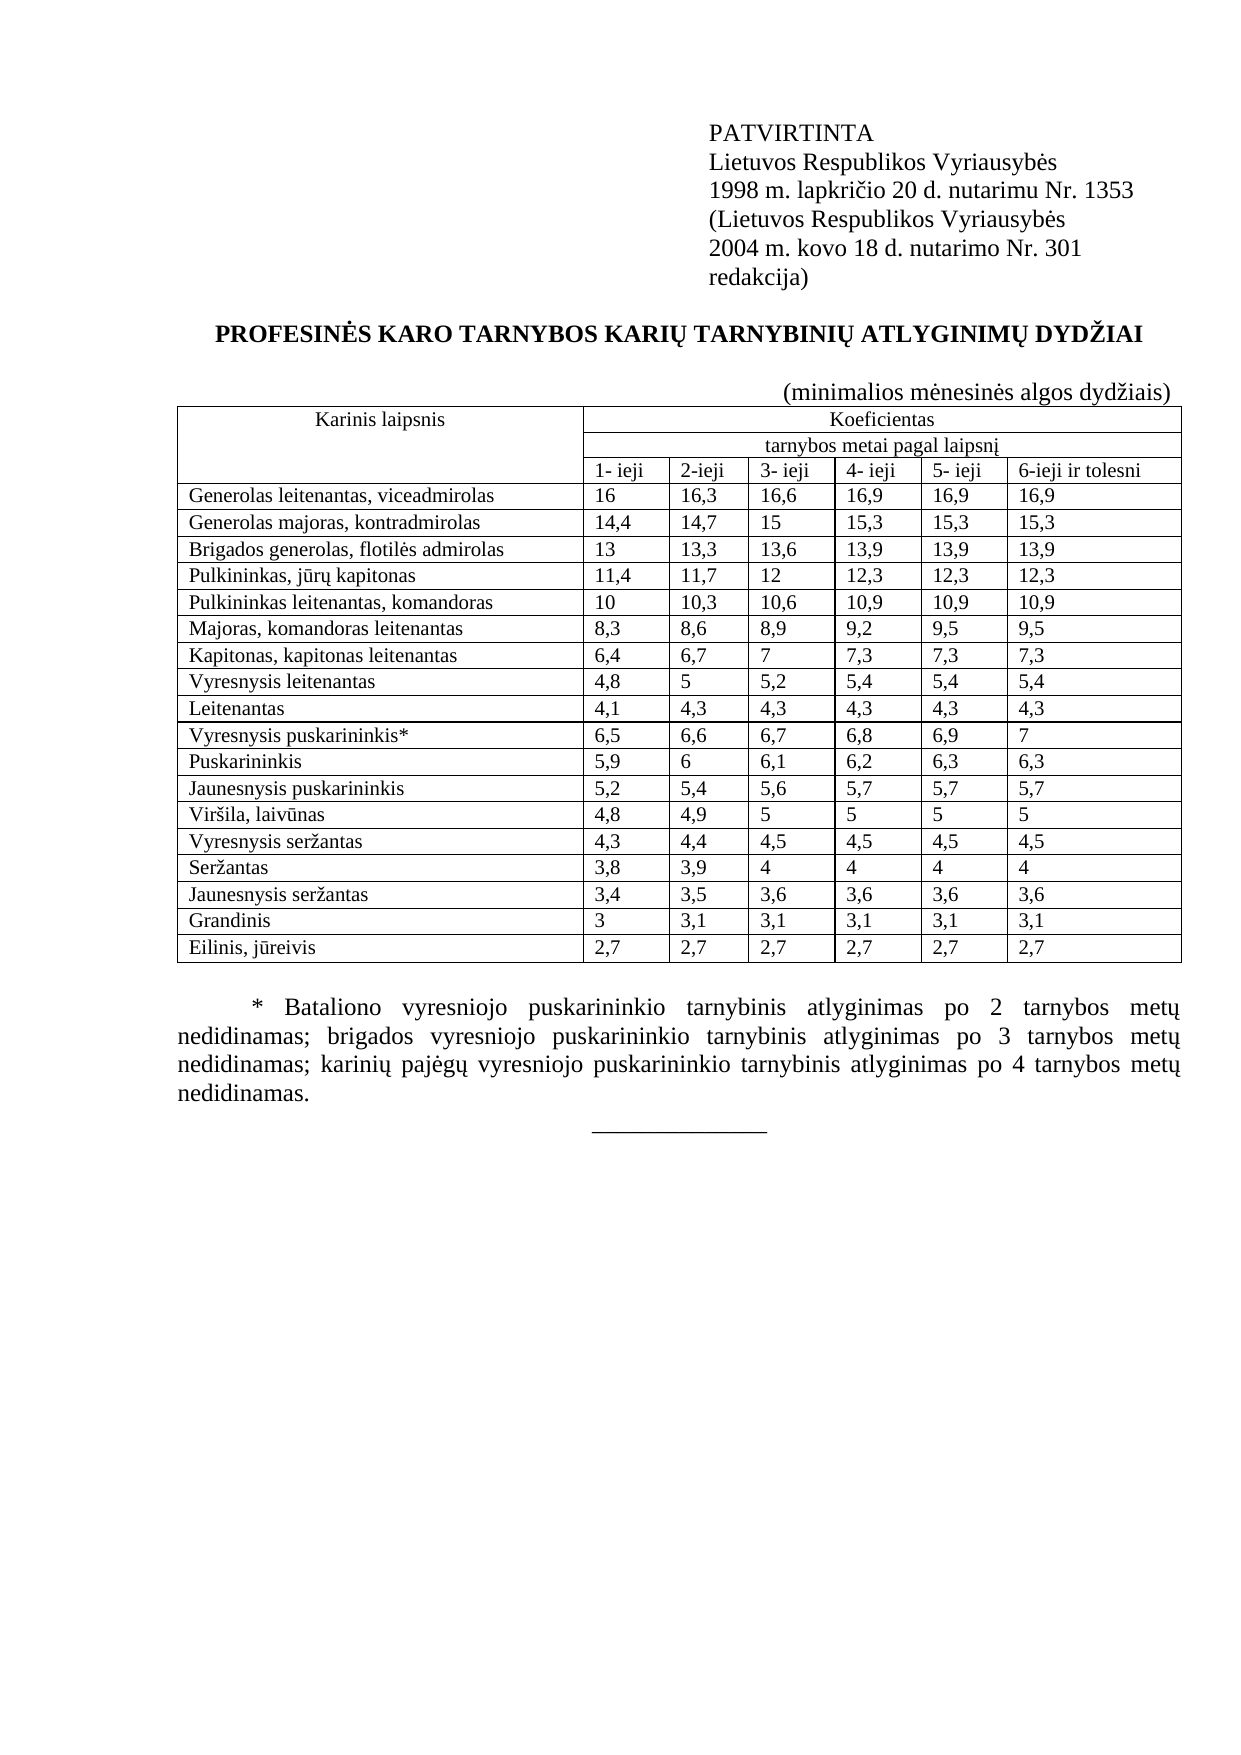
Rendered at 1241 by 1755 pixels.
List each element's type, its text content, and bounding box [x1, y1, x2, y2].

table_cell Vyresnysis seržantas [178, 829, 583, 854]
table_cell 16,3 [670, 484, 748, 509]
table_cell 4,5 [749, 829, 834, 854]
table_cell 4,3 [922, 696, 1007, 721]
table_cell 3 [584, 909, 669, 934]
table_cell 3,1 [670, 909, 748, 934]
table_cell 4,1 [584, 696, 669, 721]
table_cell 16,6 [749, 484, 834, 509]
table_cell 4,3 [584, 829, 669, 854]
table_cell 4,3 [836, 696, 921, 721]
table_cell 5,4 [836, 669, 921, 695]
table_cell 2,7 [1008, 935, 1181, 962]
text * Bataliono vyresniojo puskarininkio tarnybinis atlyginimas po 2 tarnybos metų nedidinamas; brigados vyresniojo puskarininkio tarnybinis atlyginimas po 3 tarnybos metų nedidinamas; karinių pajėgų vyresniojo puskarininkio tarnybinis atlyginimas po 4 tarnybos metų nedidinamas. [177, 992, 1181, 1107]
table_cell 2-ieji [670, 458, 748, 482]
table_cell Jaunesnysis seržantas [178, 882, 583, 907]
table_cell 4 [922, 855, 1007, 881]
table_cell Kapitonas, kapitonas leitenantas [178, 643, 583, 668]
table_cell 12 [749, 563, 834, 589]
table_cell Vyresnysis leitenantas [178, 669, 583, 695]
table_cell 4 [1008, 855, 1181, 881]
table_cell 5 [1008, 802, 1181, 828]
table_cell 2,7 [749, 935, 834, 962]
table_cell 6-ieji ir tolesni [1008, 458, 1181, 482]
table_cell 6,3 [922, 749, 1007, 774]
table_cell Eilinis, jūreivis [178, 935, 583, 962]
table_cell 13,9 [922, 537, 1007, 562]
table_cell 5 [836, 802, 921, 828]
table_cell Pulkininkas leitenantas, komandoras [178, 590, 583, 615]
table_cell 13,9 [1008, 537, 1181, 562]
table_cell 1- ieji [584, 458, 669, 482]
table_cell 16,9 [922, 484, 1007, 509]
table_cell 2,7 [922, 935, 1007, 962]
table_cell 4,5 [922, 829, 1007, 854]
table_cell 5 [670, 669, 748, 695]
table_cell 4,3 [1008, 696, 1181, 721]
table_cell 4,9 [670, 802, 748, 828]
text (minimalios mėnesinės algos dydžiais) [177, 377, 1181, 406]
table_cell Brigados generolas, flotilės admirolas [178, 537, 583, 562]
table_cell 12,3 [836, 563, 921, 589]
table_cell 11,7 [670, 563, 748, 589]
table_cell tarnybos metai pagal laipsnį [584, 433, 1181, 457]
table_cell 6,5 [584, 723, 669, 748]
table_cell 16 [584, 484, 669, 509]
table_cell 4,5 [836, 829, 921, 854]
table_cell 3,1 [836, 909, 921, 934]
table_cell 5,7 [836, 776, 921, 801]
table_cell 12,3 [1008, 563, 1181, 589]
table_cell 3,6 [836, 882, 921, 907]
table_cell 7,3 [922, 643, 1007, 668]
table_cell 4,8 [584, 802, 669, 828]
table_cell 5 [922, 802, 1007, 828]
table_cell 13,6 [749, 537, 834, 562]
text PATVIRTINTA [709, 118, 1181, 147]
table_cell 7,3 [836, 643, 921, 668]
table_cell 8,3 [584, 616, 669, 642]
table_cell 7 [749, 643, 834, 668]
table_cell 6,4 [584, 643, 669, 668]
table_cell 15,3 [1008, 510, 1181, 536]
table_cell 13,9 [836, 537, 921, 562]
table_cell 15,3 [836, 510, 921, 536]
table_cell 2,7 [670, 935, 748, 962]
table_cell 4,3 [749, 696, 834, 721]
table_cell Leitenantas [178, 696, 583, 721]
table_cell 11,4 [584, 563, 669, 589]
table_cell Grandinis [178, 909, 583, 934]
table_cell 6 [670, 749, 748, 774]
table_cell 3,4 [584, 882, 669, 907]
table_header Karinis laipsnis [178, 407, 583, 482]
table_cell Pulkininkas, jūrų kapitonas [178, 563, 583, 589]
table_cell 3,1 [1008, 909, 1181, 934]
table_cell 5,4 [670, 776, 748, 801]
table_cell 5,7 [922, 776, 1007, 801]
table_cell 10,9 [1008, 590, 1181, 615]
table_cell 9,2 [836, 616, 921, 642]
table_cell 16,9 [1008, 484, 1181, 509]
table_cell 10,9 [836, 590, 921, 615]
table_cell 3,1 [749, 909, 834, 934]
table_cell 3,8 [584, 855, 669, 881]
table_cell 10 [584, 590, 669, 615]
table_cell 5,4 [1008, 669, 1181, 695]
table_cell 8,9 [749, 616, 834, 642]
table_cell 4,8 [584, 669, 669, 695]
table_cell 5,2 [584, 776, 669, 801]
table_cell 5- ieji [922, 458, 1007, 482]
table_cell 3,5 [670, 882, 748, 907]
table_cell Jaunesnysis puskarininkis [178, 776, 583, 801]
table_cell 4,4 [670, 829, 748, 854]
table_cell 2,7 [584, 935, 669, 962]
table_cell Vyresnysis puskarininkis* [178, 723, 583, 748]
table_cell 4- ieji [836, 458, 921, 482]
table_cell 14,7 [670, 510, 748, 536]
table_cell 5,2 [749, 669, 834, 695]
table_cell 15,3 [922, 510, 1007, 536]
table_cell 5,4 [922, 669, 1007, 695]
table_cell 5 [749, 802, 834, 828]
text redakcija) [177, 262, 1181, 291]
table_cell 5,9 [584, 749, 669, 774]
table_cell 12,3 [922, 563, 1007, 589]
table_cell 13 [584, 537, 669, 562]
table_cell 4,5 [1008, 829, 1181, 854]
text ______________ [177, 1107, 1181, 1136]
table_cell 6,7 [749, 723, 834, 748]
table_cell 6,1 [749, 749, 834, 774]
table_cell 3,9 [670, 855, 748, 881]
table_cell Majoras, komandoras leitenantas [178, 616, 583, 642]
table_cell 6,9 [922, 723, 1007, 748]
table_cell 4 [836, 855, 921, 881]
text 1998 m. lapkričio 20 d. nutarimu Nr. 1353 [177, 176, 1181, 204]
text (Lietuvos Respublikos Vyriausybės [177, 204, 1181, 233]
table_cell 3,6 [922, 882, 1007, 907]
table_cell 15 [749, 510, 834, 536]
table_cell 6,6 [670, 723, 748, 748]
table_cell Generolas majoras, kontradmirolas [178, 510, 583, 536]
table_cell 4,3 [670, 696, 748, 721]
table_cell 16,9 [836, 484, 921, 509]
table_header Koeficientas [584, 407, 1181, 432]
table_cell 5,6 [749, 776, 834, 801]
table_cell 4 [749, 855, 834, 881]
table_cell 5,7 [1008, 776, 1181, 801]
table_cell 9,5 [1008, 616, 1181, 642]
table_cell 3,6 [749, 882, 834, 907]
table_cell 9,5 [922, 616, 1007, 642]
table_cell Viršila, laivūnas [178, 802, 583, 828]
table_cell 6,3 [1008, 749, 1181, 774]
table_cell 6,8 [836, 723, 921, 748]
table_cell 6,2 [836, 749, 921, 774]
table_cell 3,6 [1008, 882, 1181, 907]
text 2004 m. kovo 18 d. nutarimo Nr. 301 [177, 233, 1181, 262]
table_cell Puskarininkis [178, 749, 583, 774]
table_cell 7 [1008, 723, 1181, 748]
text PROFESINĖS KARO TARNYBOS KARIŲ TARNYBINIŲ ATLYGINIMŲ DYDŽIAI [177, 319, 1181, 348]
table_cell 2,7 [836, 935, 921, 962]
table_cell Generolas leitenantas, viceadmirolas [178, 484, 583, 509]
table_cell 13,3 [670, 537, 748, 562]
table_cell Seržantas [178, 855, 583, 881]
table_cell 7,3 [1008, 643, 1181, 668]
text Lietuvos Respublikos Vyriausybės [177, 147, 1181, 176]
table_cell 10,6 [749, 590, 834, 615]
table_cell 8,6 [670, 616, 748, 642]
table_cell 3- ieji [749, 458, 834, 482]
table_cell 6,7 [670, 643, 748, 668]
table_cell 10,9 [922, 590, 1007, 615]
table_cell 10,3 [670, 590, 748, 615]
table_cell 3,1 [922, 909, 1007, 934]
table_cell 14,4 [584, 510, 669, 536]
